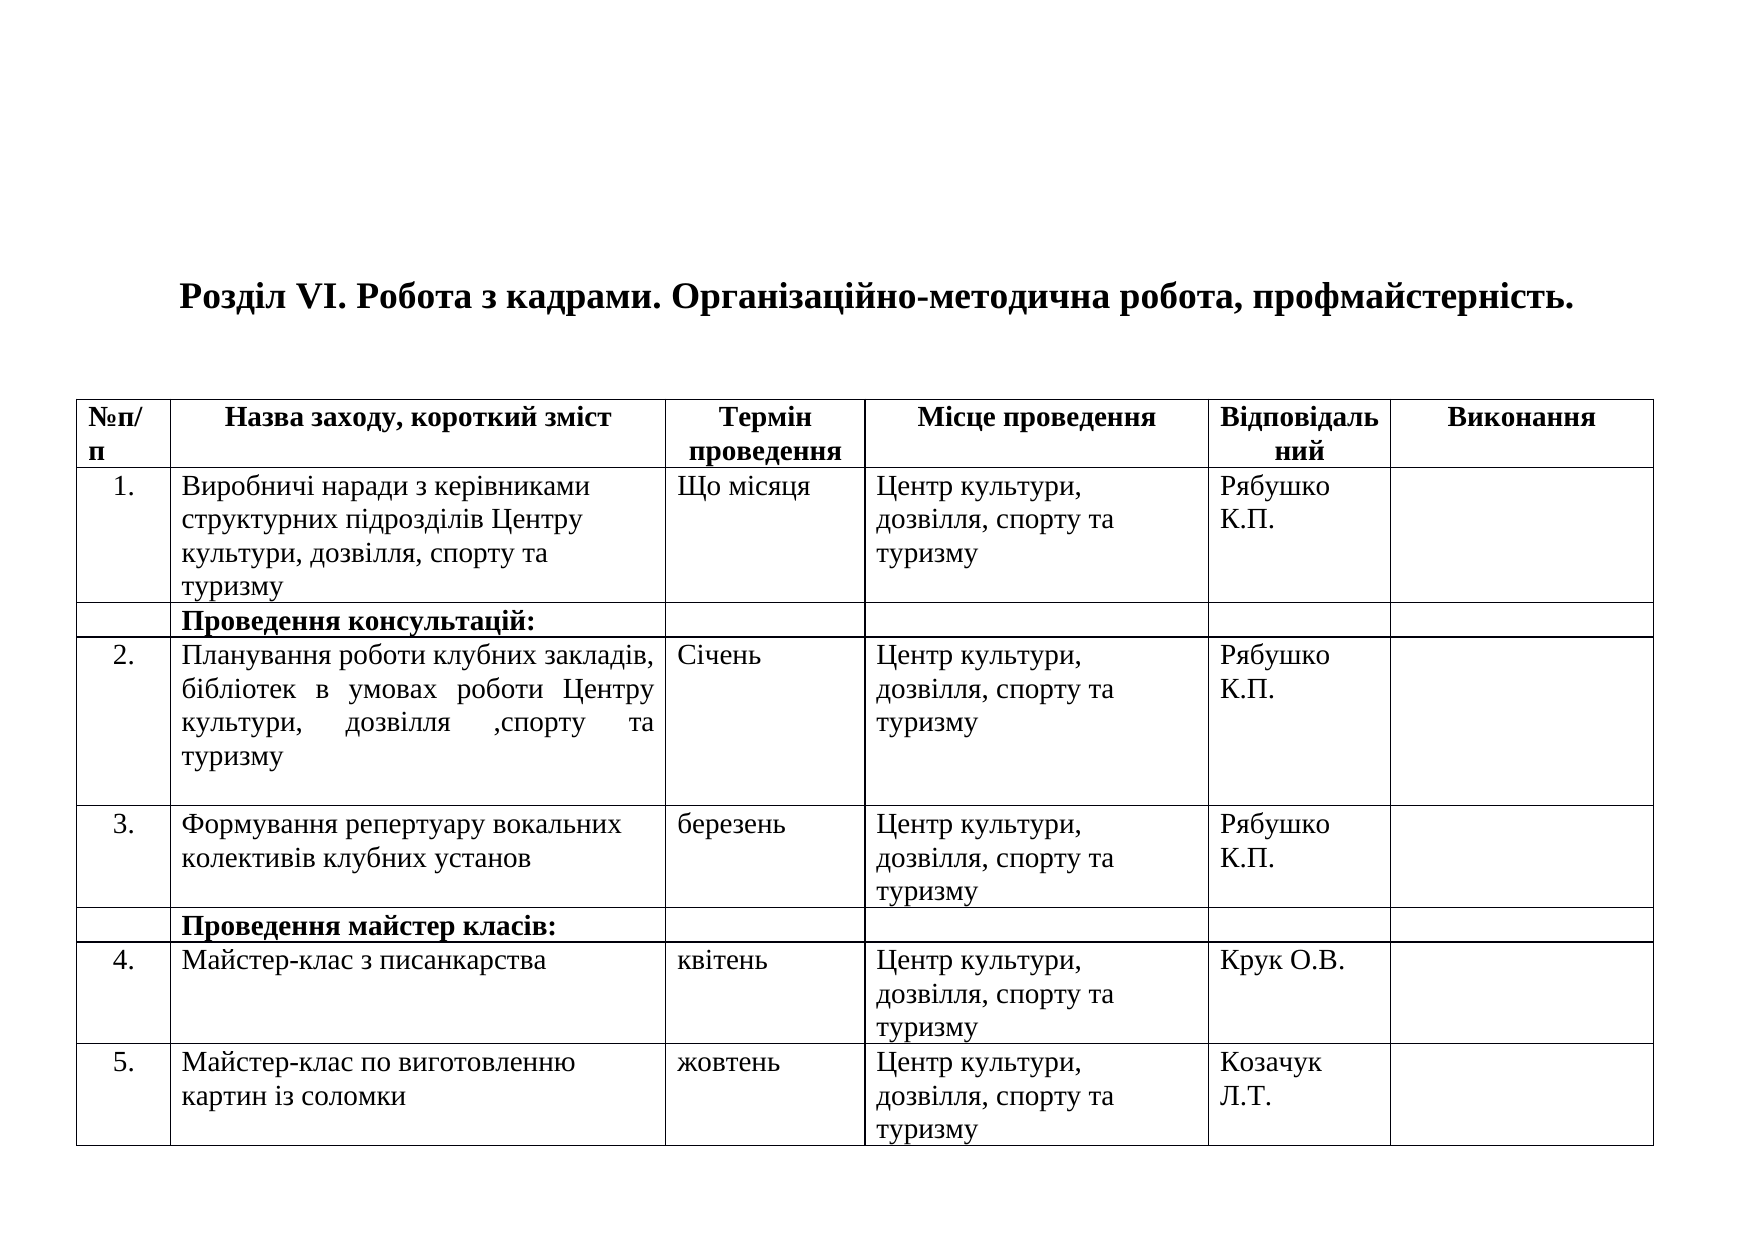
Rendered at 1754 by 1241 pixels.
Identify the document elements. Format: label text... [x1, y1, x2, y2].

table_cell [666, 603, 864, 636]
table_header Місце проведення [866, 400, 1208, 467]
table_cell 5. [77, 1044, 170, 1145]
table_cell [1391, 943, 1653, 1043]
table_cell березень [666, 806, 864, 907]
table_cell [77, 908, 170, 941]
table_cell Козачук Л.Т. [1209, 1044, 1390, 1145]
table_header Термін проведення [666, 400, 864, 467]
table_cell Планування роботи клубних закладів, бібліотек в умовах роботи Центру культури, дозвілля ,спорту та туризму [171, 638, 665, 805]
table_cell Майстер-клас по виготовленню картин із соломки [171, 1044, 665, 1145]
table_cell Центр культури, дозвілля, спорту та туризму [866, 468, 1208, 602]
table_header №п/п [77, 400, 170, 467]
table_cell Що місяця [666, 468, 864, 602]
table_cell 1. [77, 468, 170, 602]
table_cell Рябушко К.П. [1209, 806, 1390, 907]
table_cell [1391, 806, 1653, 907]
table_cell [1209, 908, 1390, 941]
table_cell Центр культури, дозвілля, спорту та туризму [866, 1044, 1208, 1145]
table_cell [1209, 603, 1390, 636]
table_cell 4. [77, 943, 170, 1043]
table_cell Крук О.В. [1209, 943, 1390, 1043]
table_cell 2. [77, 638, 170, 805]
table_cell [866, 908, 1208, 941]
table_header Відповідальний [1209, 400, 1390, 467]
table_cell 3. [77, 806, 170, 907]
table_cell Виробничі наради з керівниками структурних підрозділів Центру культури, дозвілля, спорту та туризму [171, 468, 665, 602]
table_header Виконання [1391, 400, 1653, 467]
table_cell [1391, 468, 1653, 602]
table_cell Проведення консультацій: [171, 603, 665, 636]
table_cell Рябушко К.П. [1209, 468, 1390, 602]
table_cell Центр культури, дозвілля, спорту та туризму [866, 638, 1208, 805]
table_cell квітень [666, 943, 864, 1043]
table_cell Формування репертуару вокальних колективів клубних установ [171, 806, 665, 907]
table_cell Центр культури, дозвілля, спорту та туризму [866, 943, 1208, 1043]
table_cell Майстер-клас з писанкарства [171, 943, 665, 1043]
table_cell [1391, 1044, 1653, 1145]
table_cell [866, 603, 1208, 636]
table_cell Рябушко К.П. [1209, 638, 1390, 805]
table_cell [77, 603, 170, 636]
table_cell Проведення майстер класів: [171, 908, 665, 941]
table_cell [666, 908, 864, 941]
table_cell Центр культури, дозвілля, спорту та туризму [866, 806, 1208, 907]
text Розділ VI. Робота з кадрами. Організаційно-методична робота, профмайстерність. [88, 273, 1665, 316]
table_cell Січень [666, 638, 864, 805]
table_cell [1391, 638, 1653, 805]
table_header Назва заходу, короткий зміст [171, 400, 665, 467]
table_cell [1391, 908, 1653, 941]
table_cell [1391, 603, 1653, 636]
table_cell жовтень [666, 1044, 864, 1145]
